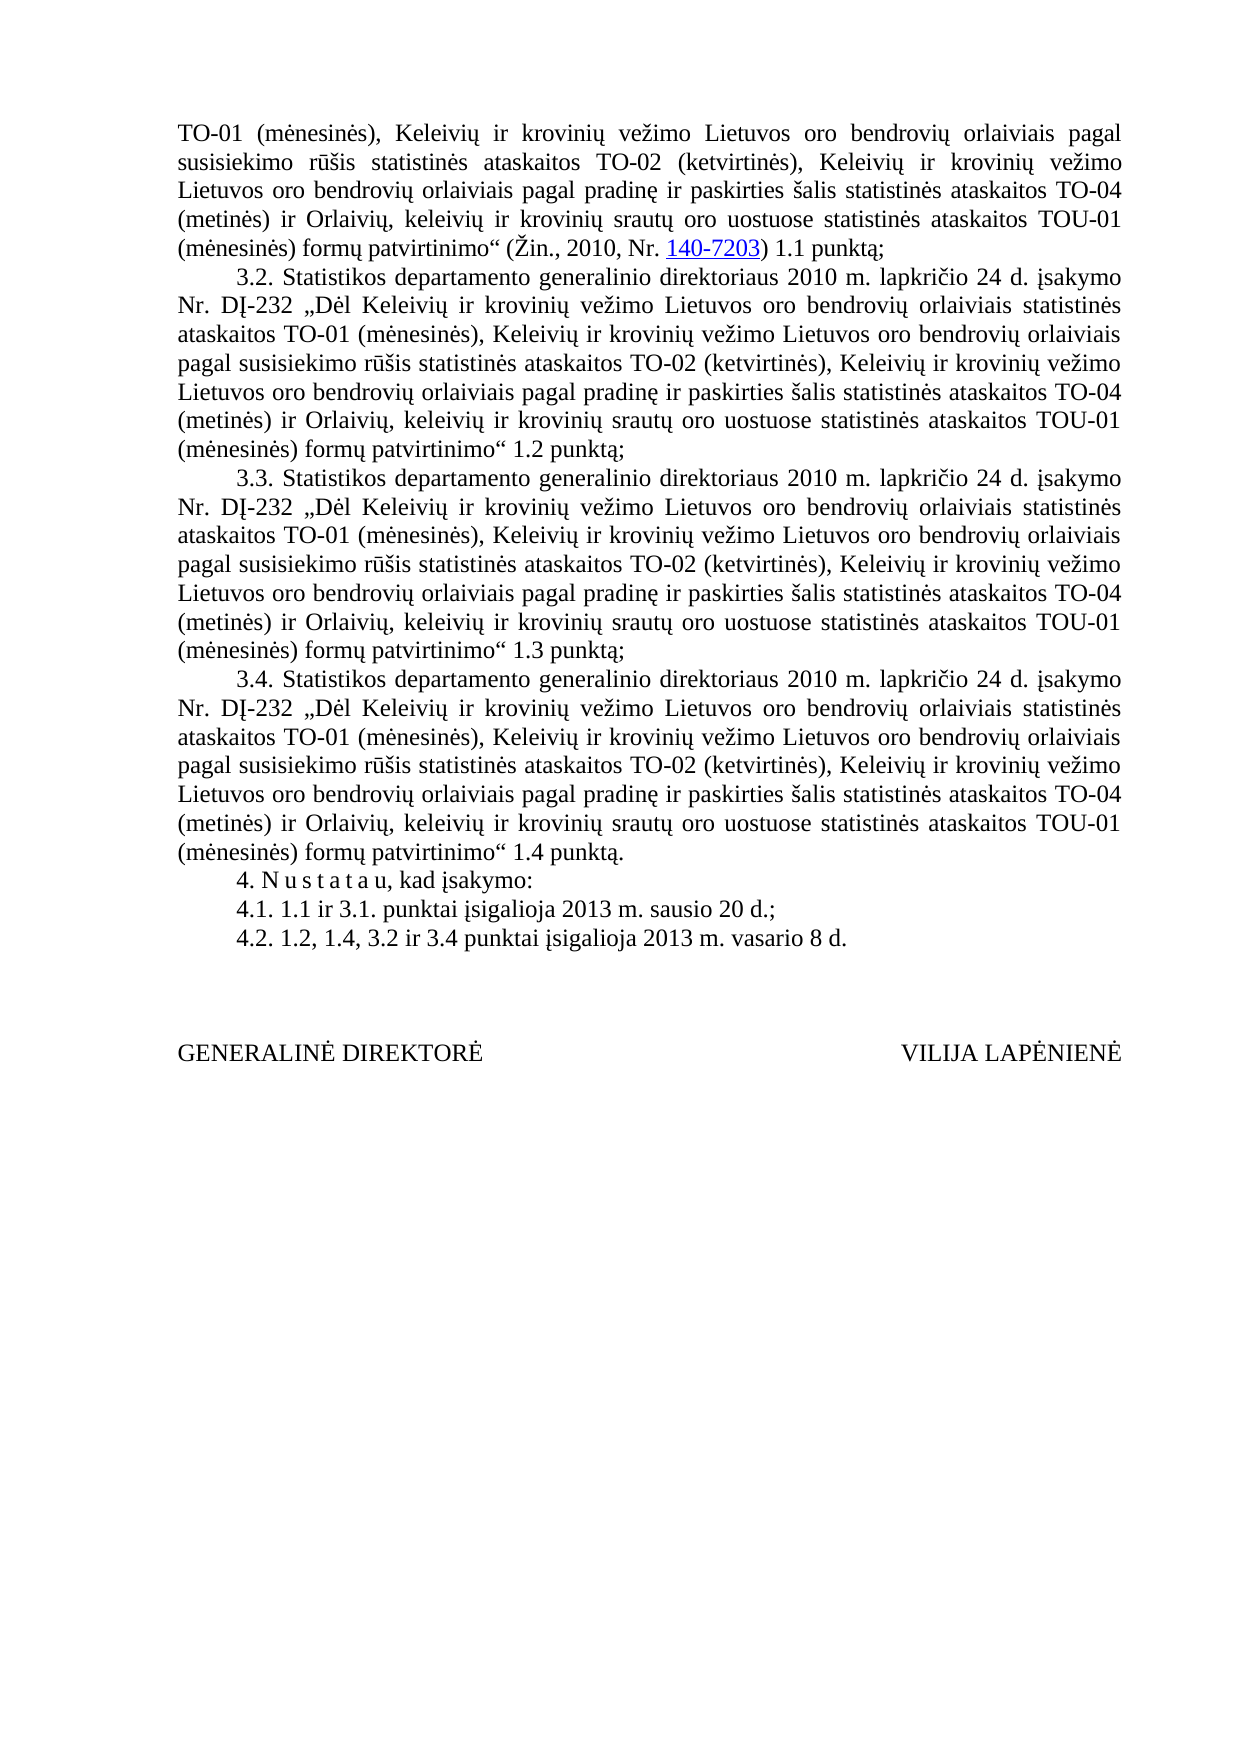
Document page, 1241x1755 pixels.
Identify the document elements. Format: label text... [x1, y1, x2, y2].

text 4.2. 1.2, 1.4, 3.2 ir 3.4 punktai įsigalioja 2013 m. vasario 8 d. [177, 923, 1122, 952]
text 4.1. 1.1 ir 3.1. punktai įsigalioja 2013 m. sausio 20 d.; [177, 894, 1122, 923]
text 3.4. Statistikos departamento generalinio direktoriaus 2010 m. lapkričio 24 d. įsakymo Nr. DĮ-232 „Dėl Keleivių ir krovinių vežimo Lietuvos oro bendrovių orlaiviais statistinės ataskaitos TO-01 (mėnesinės), Keleivių ir krovinių vežimo Lietuvos oro bendrovių orlaiviais pagal susisiekimo rūšis statistinės ataskaitos TO-02 (ketvirtinės), Keleivių ir krovinių vežimo Lietuvos oro bendrovių orlaiviais pagal pradinę ir paskirties šalis statistinės ataskaitos TO-04 (metinės) ir Orlaivių, keleivių ir krovinių srautų oro uostuose statistinės ataskaitos TOU-01 (mėnesinės) formų patvirtinimo“ 1.4 punktą. [177, 664, 1122, 866]
text 4. Nustatau, kad įsakymo: [177, 866, 1122, 894]
text TO-01 (mėnesinės), Keleivių ir krovinių vežimo Lietuvos oro bendrovių orlaiviais pagal susisiekimo rūšis statistinės ataskaitos TO-02 (ketvirtinės), Keleivių ir krovinių vežimo Lietuvos oro bendrovių orlaiviais pagal pradinę ir paskirties šalis statistinės ataskaitos TO-04 (metinės) ir Orlaivių, keleivių ir krovinių srautų oro uostuose statistinės ataskaitos TOU-01 (mėnesinės) formų patvirtinimo“ (Žin., 2010, Nr. 140-7203) 1.1 punktą; [177, 118, 1122, 262]
text Generalinė direktorė Vilija Lapėnienė [177, 1038, 1122, 1067]
text 3.2. Statistikos departamento generalinio direktoriaus 2010 m. lapkričio 24 d. įsakymo Nr. DĮ-232 „Dėl Keleivių ir krovinių vežimo Lietuvos oro bendrovių orlaiviais statistinės ataskaitos TO-01 (mėnesinės), Keleivių ir krovinių vežimo Lietuvos oro bendrovių orlaiviais pagal susisiekimo rūšis statistinės ataskaitos TO-02 (ketvirtinės), Keleivių ir krovinių vežimo Lietuvos oro bendrovių orlaiviais pagal pradinę ir paskirties šalis statistinės ataskaitos TO-04 (metinės) ir Orlaivių, keleivių ir krovinių srautų oro uostuose statistinės ataskaitos TOU-01 (mėnesinės) formų patvirtinimo“ 1.2 punktą; [177, 262, 1122, 463]
text 3.3. Statistikos departamento generalinio direktoriaus 2010 m. lapkričio 24 d. įsakymo Nr. DĮ-232 „Dėl Keleivių ir krovinių vežimo Lietuvos oro bendrovių orlaiviais statistinės ataskaitos TO-01 (mėnesinės), Keleivių ir krovinių vežimo Lietuvos oro bendrovių orlaiviais pagal susisiekimo rūšis statistinės ataskaitos TO-02 (ketvirtinės), Keleivių ir krovinių vežimo Lietuvos oro bendrovių orlaiviais pagal pradinę ir paskirties šalis statistinės ataskaitos TO-04 (metinės) ir Orlaivių, keleivių ir krovinių srautų oro uostuose statistinės ataskaitos TOU-01 (mėnesinės) formų patvirtinimo“ 1.3 punktą; [177, 463, 1122, 664]
